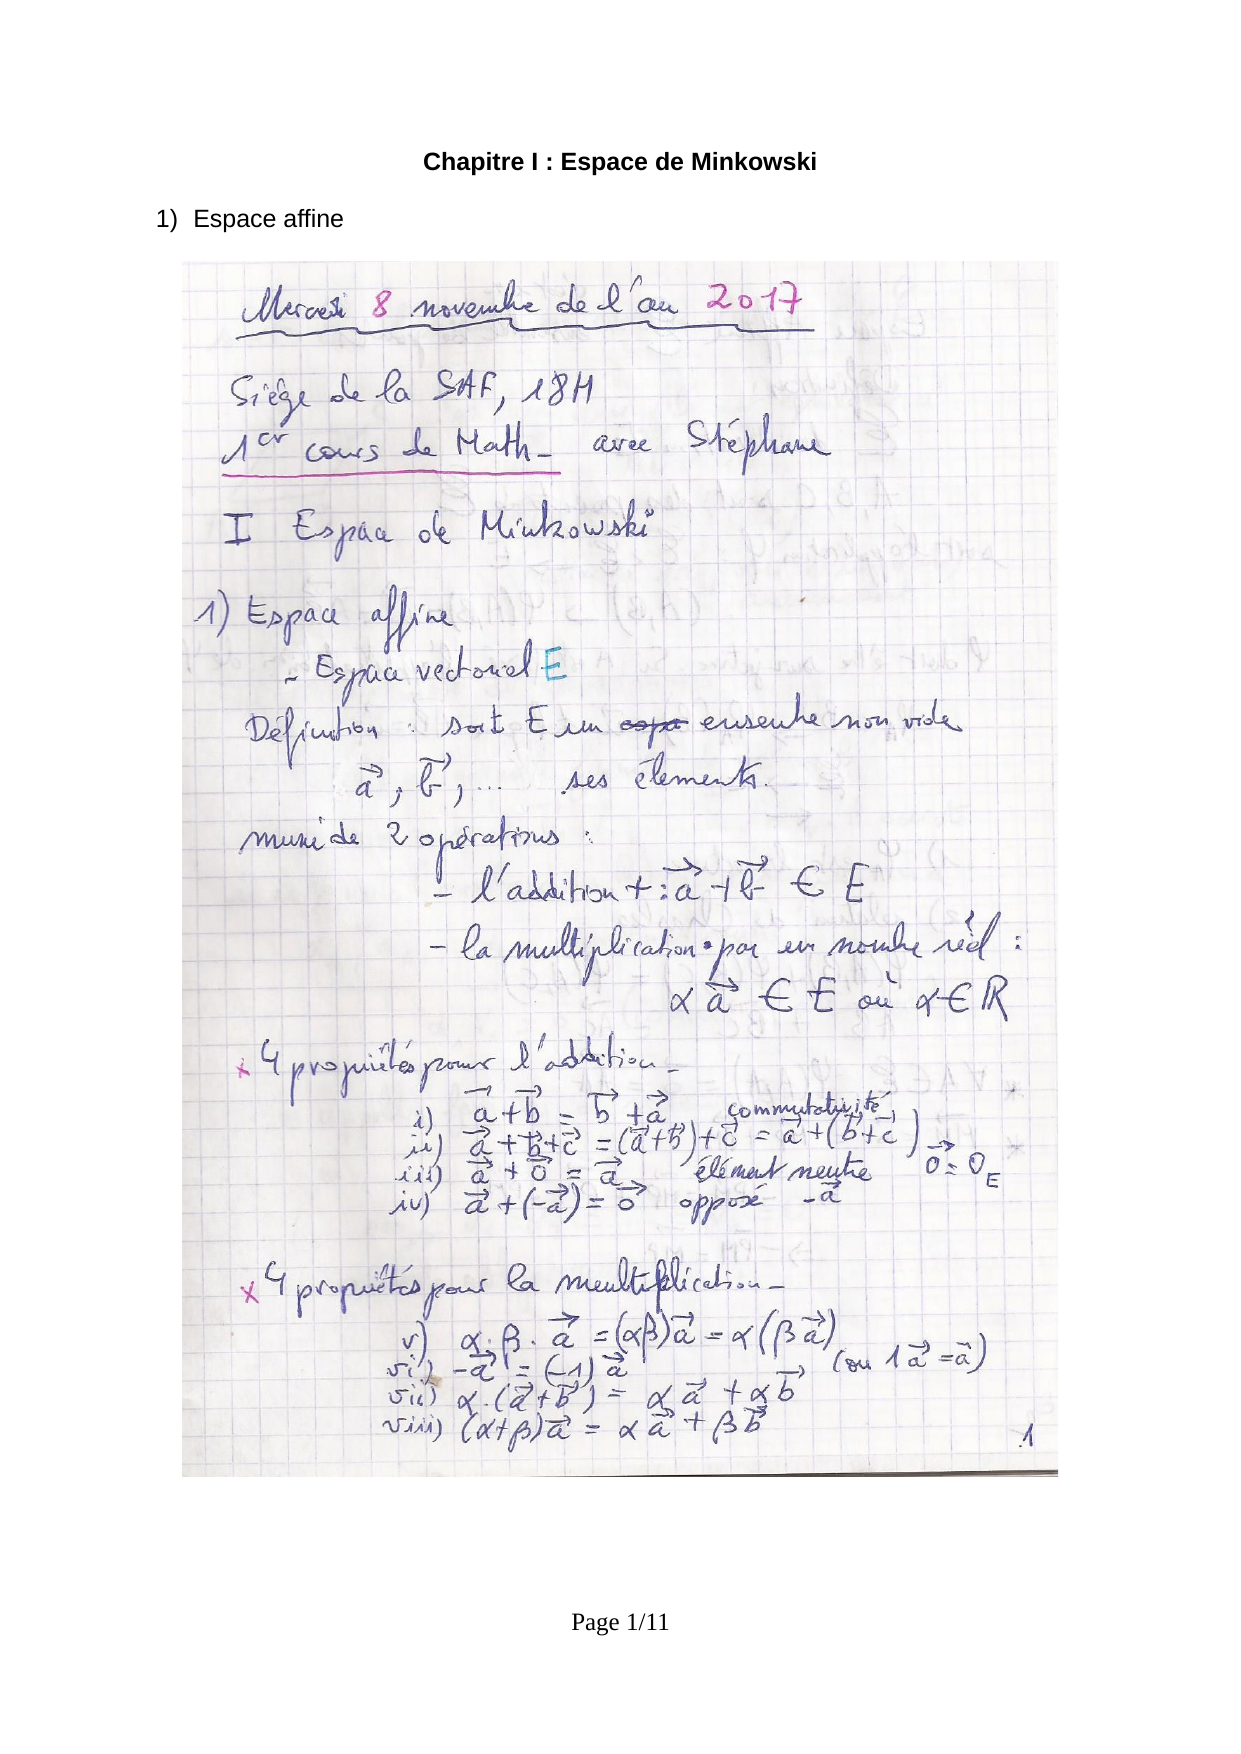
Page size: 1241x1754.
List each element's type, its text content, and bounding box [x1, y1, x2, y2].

list Espace affine [156, 204, 1122, 233]
text Chapitre I : Espace de Minkowski [118, 147, 1122, 176]
picture [182, 261, 1059, 1477]
